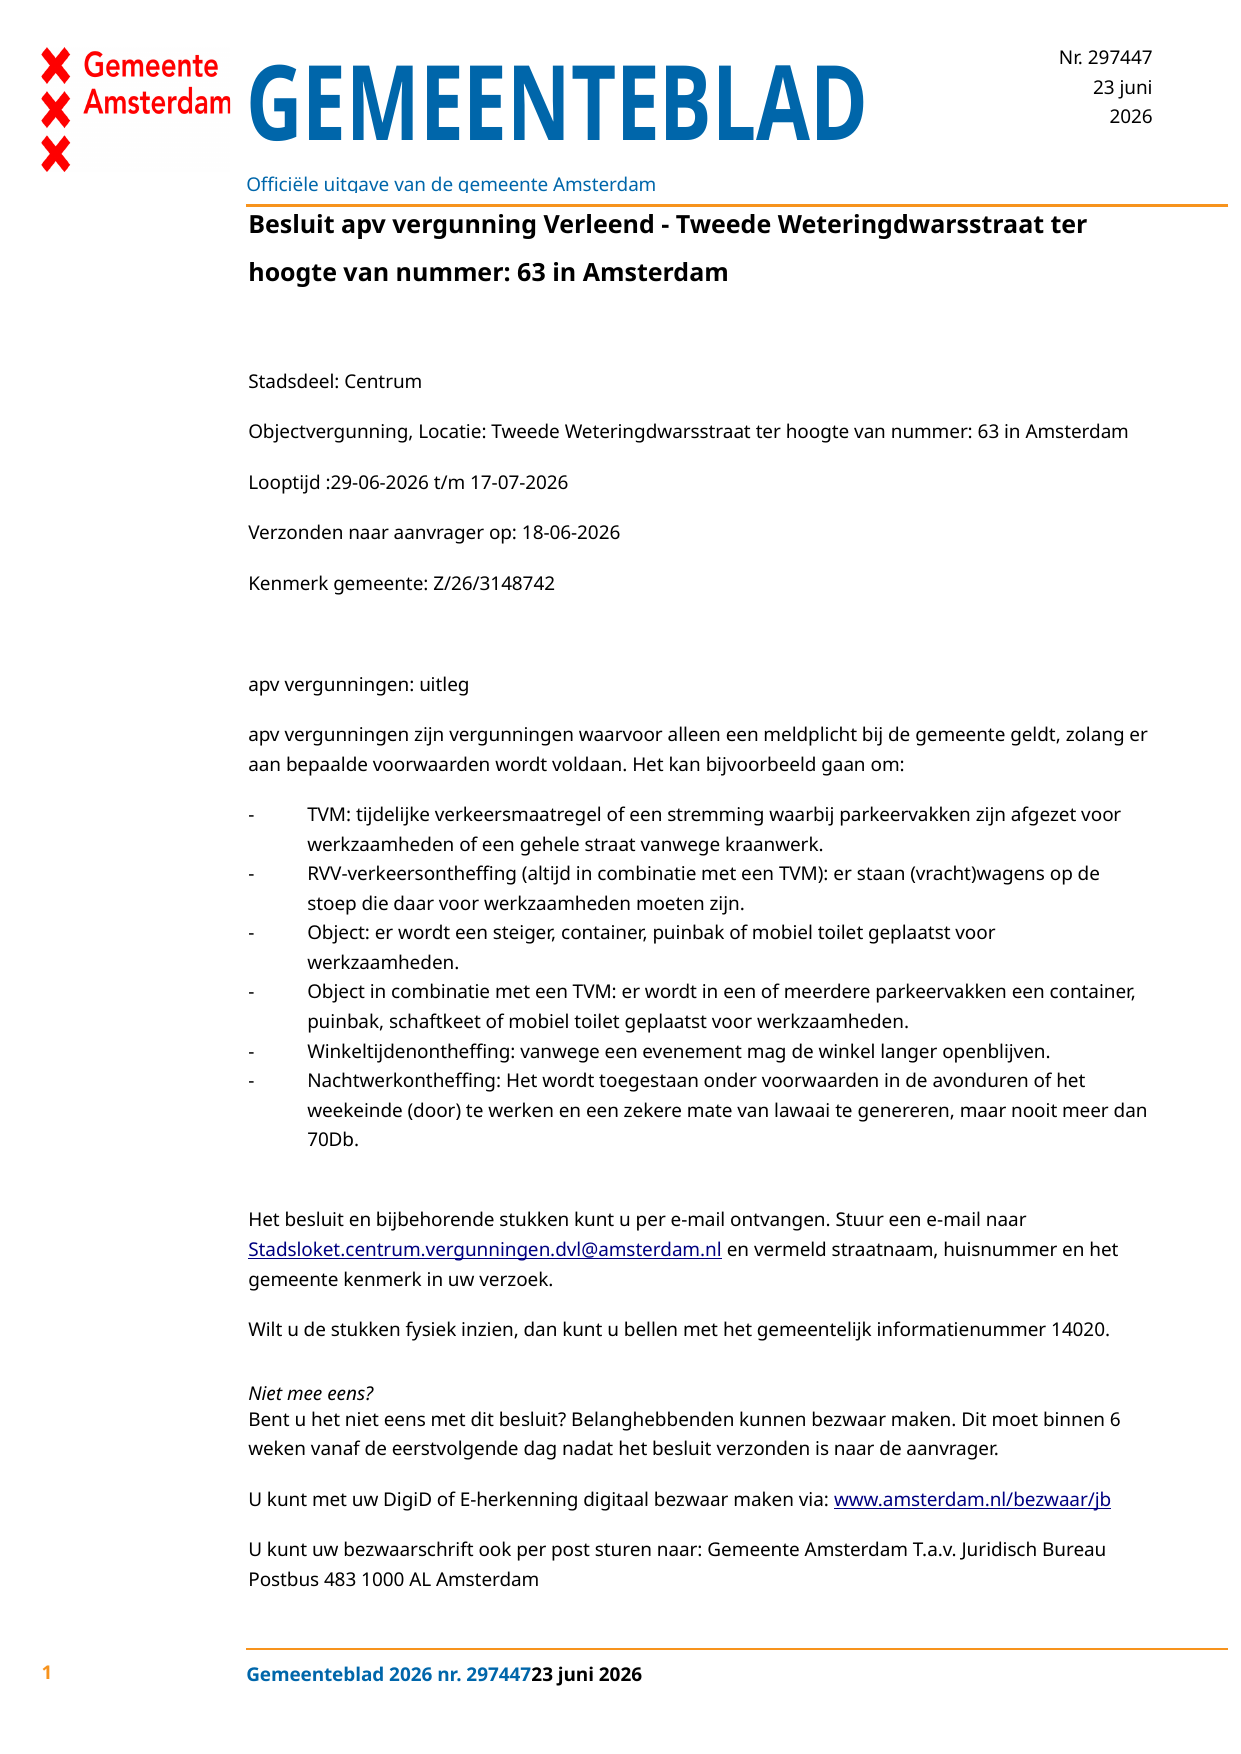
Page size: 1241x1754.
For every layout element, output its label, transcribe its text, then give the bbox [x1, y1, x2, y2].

picture [41, 47, 231, 172]
list Object in combinatie met een TVM: er wordt in een of meerdere parkeervakken een container, puinbak, schaftkeet of mobiel toilet geplaatst voor werkzaamheden. [248, 979, 1152, 1034]
text Het besluit en bijbehorende stukken kunt u per e-mail ontvangen. Stuur een e-mail naar Stadsloket.centrum.vergunningen.dvl@amsterdam.nl en vermeld straatnaam, huisnummer en het gemeente kenmerk in uw verzoek. [248, 1207, 1152, 1292]
list TVM: tijdelijke verkeersmaatregel of een stremming waarbij parkeervakken zijn afgezet voor werkzaamheden of een gehele straat vanwege kraanwerk. [248, 801, 1152, 857]
list Winkeltijdenontheffing: vanwege een evenement mag de winkel langer openblijven. [248, 1038, 1152, 1064]
list RVV-verkeersontheffing (altijd in combinatie met een TVM): er staan (vracht)wagens op de stoep die daar voor werkzaamheden moeten zijn. [248, 860, 1152, 916]
text apv vergunningen: uitleg [248, 671, 1152, 697]
text U kunt met uw DigiD of E-herkenning digitaal bezwaar maken via: www.amsterdam.nl/bezwaar/jb [248, 1486, 1152, 1512]
text Looptijd :29-06-2026 t/m 17-07-2026 [248, 469, 1152, 495]
text U kunt uw bezwaarschrift ook per post sturen naar: Gemeente Amsterdam T.a.v. Juridisch Bureau Postbus 483 1000 AL Amsterdam [248, 1536, 1152, 1592]
text Besluit apv vergunning Verleend - Tweede Weteringdwarsstraat ter hoogte van nummer: 63 in Amsterdam [248, 207, 1152, 288]
text apv vergunningen zijn vergunningen waarvoor alleen een meldplicht bij de gemeente geldt, zolang er aan bepaalde voorwaarden wordt voldaan. Het kan bijvoorbeeld gaan om: [248, 721, 1152, 777]
text Objectvergunning, Locatie: Tweede Weteringdwarsstraat ter hoogte van nummer: 63 in Amsterdam [248, 419, 1152, 444]
text Niet mee eens? [248, 1380, 1152, 1406]
text Wilt u de stukken fysiek inzien, dan kunt u bellen met het gemeentelijk informatienummer 14020. [248, 1316, 1152, 1342]
text Kenmerk gemeente: Z/26/3148742 [248, 570, 1152, 596]
text Verzonden naar aanvrager op: 18-06-2026 [248, 519, 1152, 545]
list Nachtwerkontheffing: Het wordt toegestaan onder voorwaarden in de avonduren of het weekeinde (door) te werken en een zekere mate van lawaai te genereren, maar nooit meer dan 70Db. [248, 1067, 1152, 1152]
text Stadsdeel: Centrum [248, 368, 1152, 394]
list Object: er wordt een steiger, container, puinbak of mobiel toilet geplaatst voor werkzaamheden. [248, 919, 1152, 975]
text Bent u het niet eens met dit besluit? Belanghebbenden kunnen bezwaar maken. Dit moet binnen 6 weken vanaf de eerstvolgende dag nadat het besluit verzonden is naar de aanvrager. [248, 1406, 1152, 1461]
